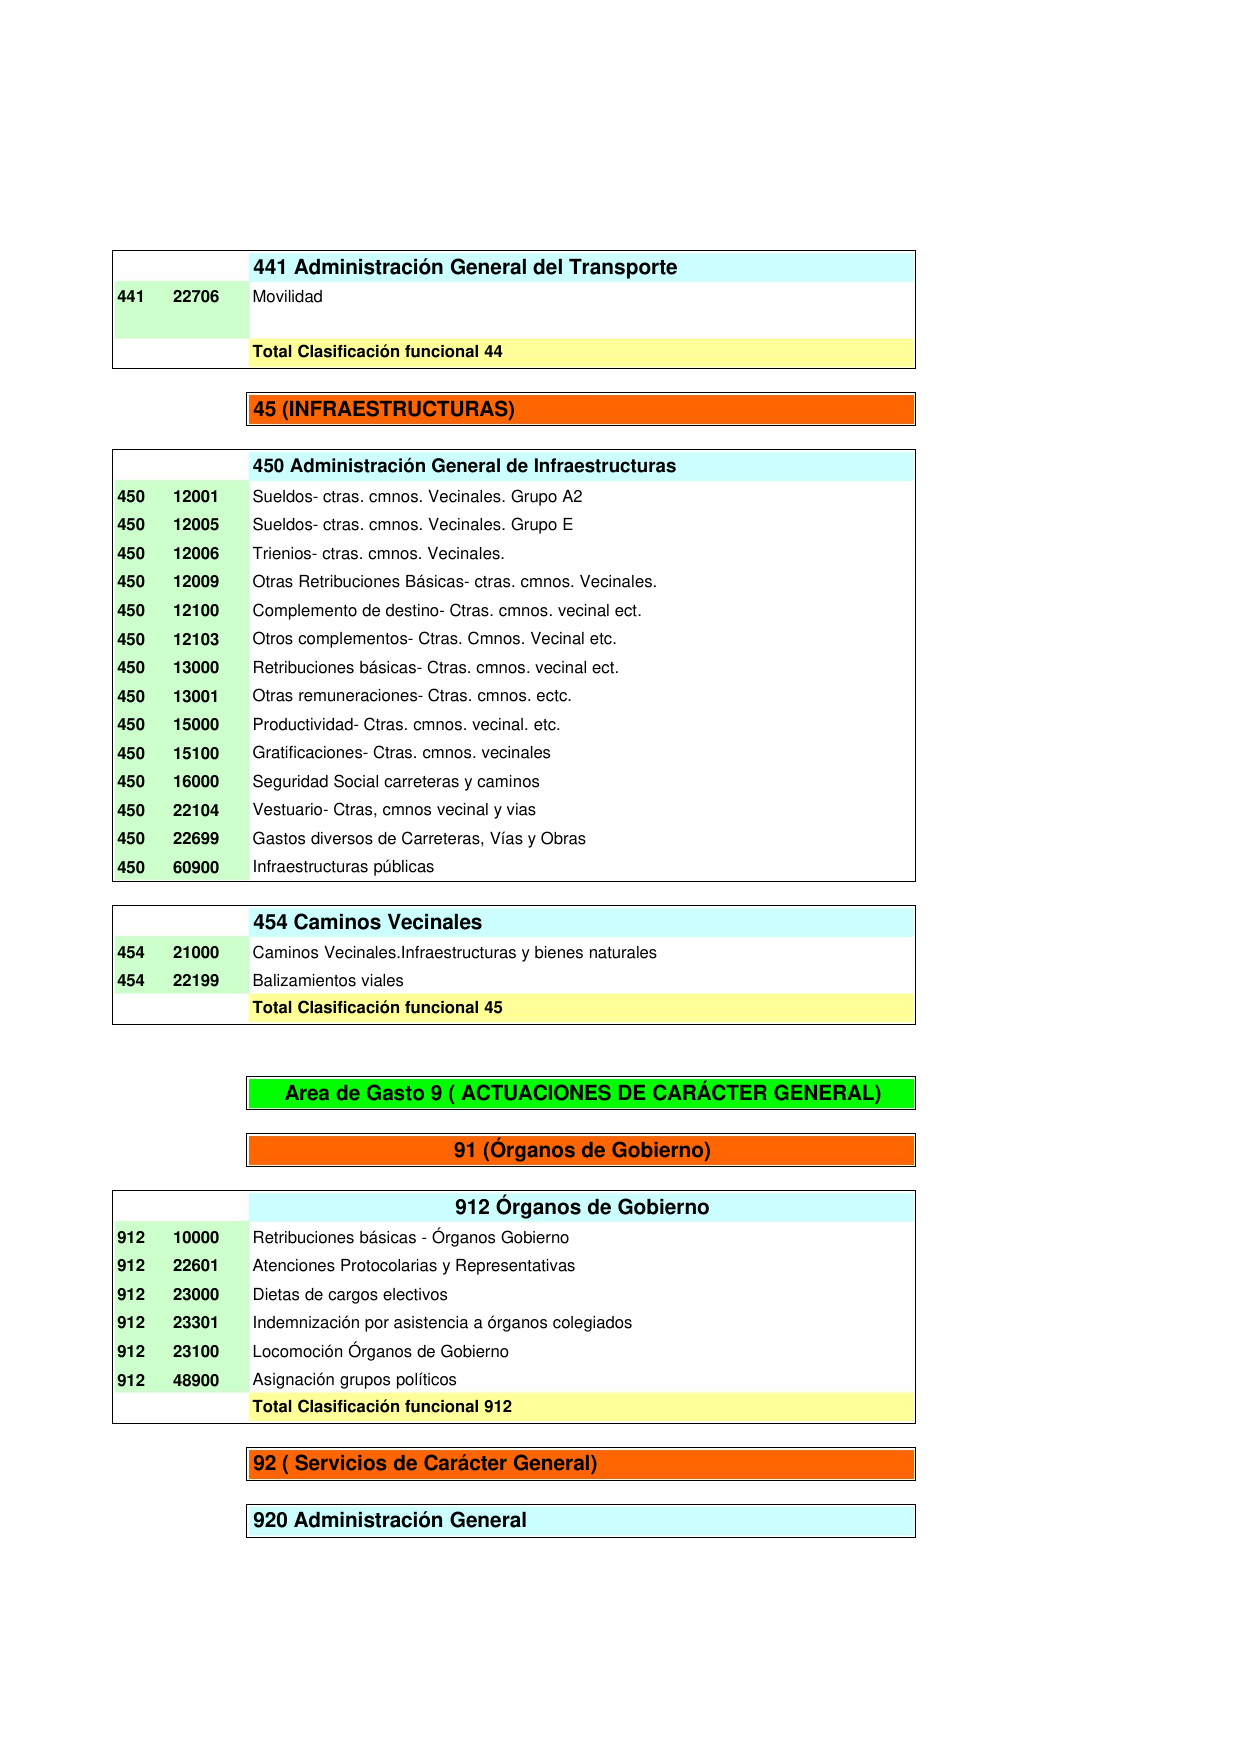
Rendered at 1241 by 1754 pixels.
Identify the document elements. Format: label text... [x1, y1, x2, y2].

text 912 [117, 1342, 170, 1361]
text Productividad- Ctras. cmnos. vecinal. etc. [252, 715, 682, 734]
text 912 [117, 1285, 170, 1304]
text 450 [117, 858, 170, 877]
picture [247, 1134, 915, 1166]
picture [247, 393, 915, 425]
text Retribuciones básicas- Ctras. cmnos. vecinal ect. [252, 658, 682, 677]
text Total Clasificación funcional 912 [252, 1397, 537, 1416]
text 9 [253, 1452, 264, 1476]
text 45 (INFRAESTRUCTURAS) [253, 398, 540, 422]
text Gratificaciones- Ctras. cmnos. vecinales [252, 743, 682, 763]
text Movilidad [252, 287, 348, 307]
text Sueldos- ctras. cmnos. Vecinales. Grupo A2 [252, 487, 607, 506]
text 12001 [173, 487, 244, 506]
text 450 [117, 487, 170, 506]
text Vestuario- Ctras, cmnos vecinal y vias [252, 800, 562, 820]
text 20 Administración General [289, 1508, 622, 1532]
text Retribuciones básicas - Órganos Gobierno [252, 1228, 601, 1247]
picture [113, 251, 915, 368]
text Indemnización por asistencia a órganos colegiados [252, 1313, 657, 1333]
text 912 [117, 1256, 170, 1276]
picture [113, 1191, 915, 1423]
text 4 [253, 455, 263, 477]
text Infraestructuras públicas [252, 857, 611, 877]
picture [247, 1505, 915, 1537]
text 13000 [173, 658, 244, 677]
text 450 [117, 629, 170, 649]
text Asignación grupos políticos [252, 1370, 657, 1390]
text 450 [117, 658, 170, 677]
text 450 [117, 687, 170, 706]
text Total Clasificación funcional 45 [252, 998, 528, 1017]
text 54 [126, 943, 170, 962]
text Locomoción Órganos de Gobierno [252, 1342, 657, 1361]
text 12100 [173, 601, 244, 620]
text 15000 [173, 715, 244, 734]
text Atenciones Protocolarias y Representativas [252, 1256, 601, 1276]
text Seguridad Social carreteras y caminos [252, 772, 682, 791]
text 16000 [173, 772, 244, 792]
text 22104 [173, 801, 244, 820]
text 9 [253, 1508, 289, 1532]
text 23301 [173, 1313, 244, 1333]
text Balizamientos viales [252, 971, 683, 991]
text 4 [117, 943, 126, 953]
text 22699 [173, 829, 244, 849]
text 22706 [173, 287, 244, 307]
text 10000 [173, 1228, 244, 1247]
text 22199 [173, 971, 244, 991]
text Complemento de destino- Ctras. cmnos. vecinal ect. [252, 601, 682, 620]
text Gastos diversos de Carreteras, Vías y Obras [252, 829, 611, 848]
text 450 [117, 829, 170, 849]
text 912 Órganos de Gobierno [455, 1195, 734, 1219]
picture [113, 450, 915, 881]
text 54 [151, 971, 170, 991]
text Caminos Vecinales.Infraestructuras y bienes naturales [252, 943, 683, 962]
text 450 [117, 601, 170, 620]
text 450 [117, 801, 170, 820]
text 12009 [173, 572, 244, 592]
text 91 (Órganos de Gobierno) [454, 1138, 735, 1162]
text 12103 [173, 629, 244, 649]
text Otras Retribuciones Básicas- ctras. cmnos. Vecinales. [252, 572, 682, 592]
text 4 [117, 971, 151, 991]
text 450 [117, 544, 170, 563]
text Sueldos- ctras. cmnos. Vecinales. Grupo E [252, 515, 607, 535]
text 22601 [173, 1256, 244, 1276]
text 13001 [173, 687, 244, 706]
picture [113, 906, 915, 1024]
text 23100 [173, 1342, 244, 1361]
picture [247, 1077, 915, 1109]
text 50 Administración General de Infraestructuras [263, 455, 702, 477]
text Trienios- ctras. cmnos. Vecinales. [252, 544, 607, 563]
text Otras remuneraciones- Ctras. cmnos. ectc. [252, 686, 682, 706]
text 12005 [173, 515, 244, 535]
text 12006 [173, 544, 244, 563]
text 441 [117, 287, 170, 307]
text 454 Caminos Vecinales [253, 911, 507, 934]
text Otros complementos- Ctras. Cmnos. Vecinal etc. [252, 629, 682, 649]
text 912 [117, 1228, 170, 1247]
text 2 ( Servicios de Carácter General) [264, 1452, 622, 1476]
text Dietas de cargos electivos [252, 1285, 601, 1304]
text 912 [117, 1313, 170, 1333]
text 912 [117, 1371, 170, 1390]
text 48900 [173, 1371, 244, 1390]
text 450 [117, 715, 170, 734]
text Area de Gasto 9 ( ACTUACIONES DE CARÁCTER GENERAL) [284, 1081, 905, 1105]
text Total Clasificación funcional 44 [252, 342, 528, 362]
text 450 [117, 572, 170, 592]
text 450 [117, 515, 170, 535]
text 60900 [173, 858, 244, 877]
text 450 [117, 772, 170, 792]
text 4 [117, 955, 126, 962]
text 441 Administración General del Transporte [253, 255, 702, 279]
text 21000 [173, 943, 244, 962]
text 450 [117, 744, 170, 763]
text 23000 [173, 1285, 244, 1304]
picture [247, 1448, 915, 1480]
text 15100 [173, 744, 244, 763]
